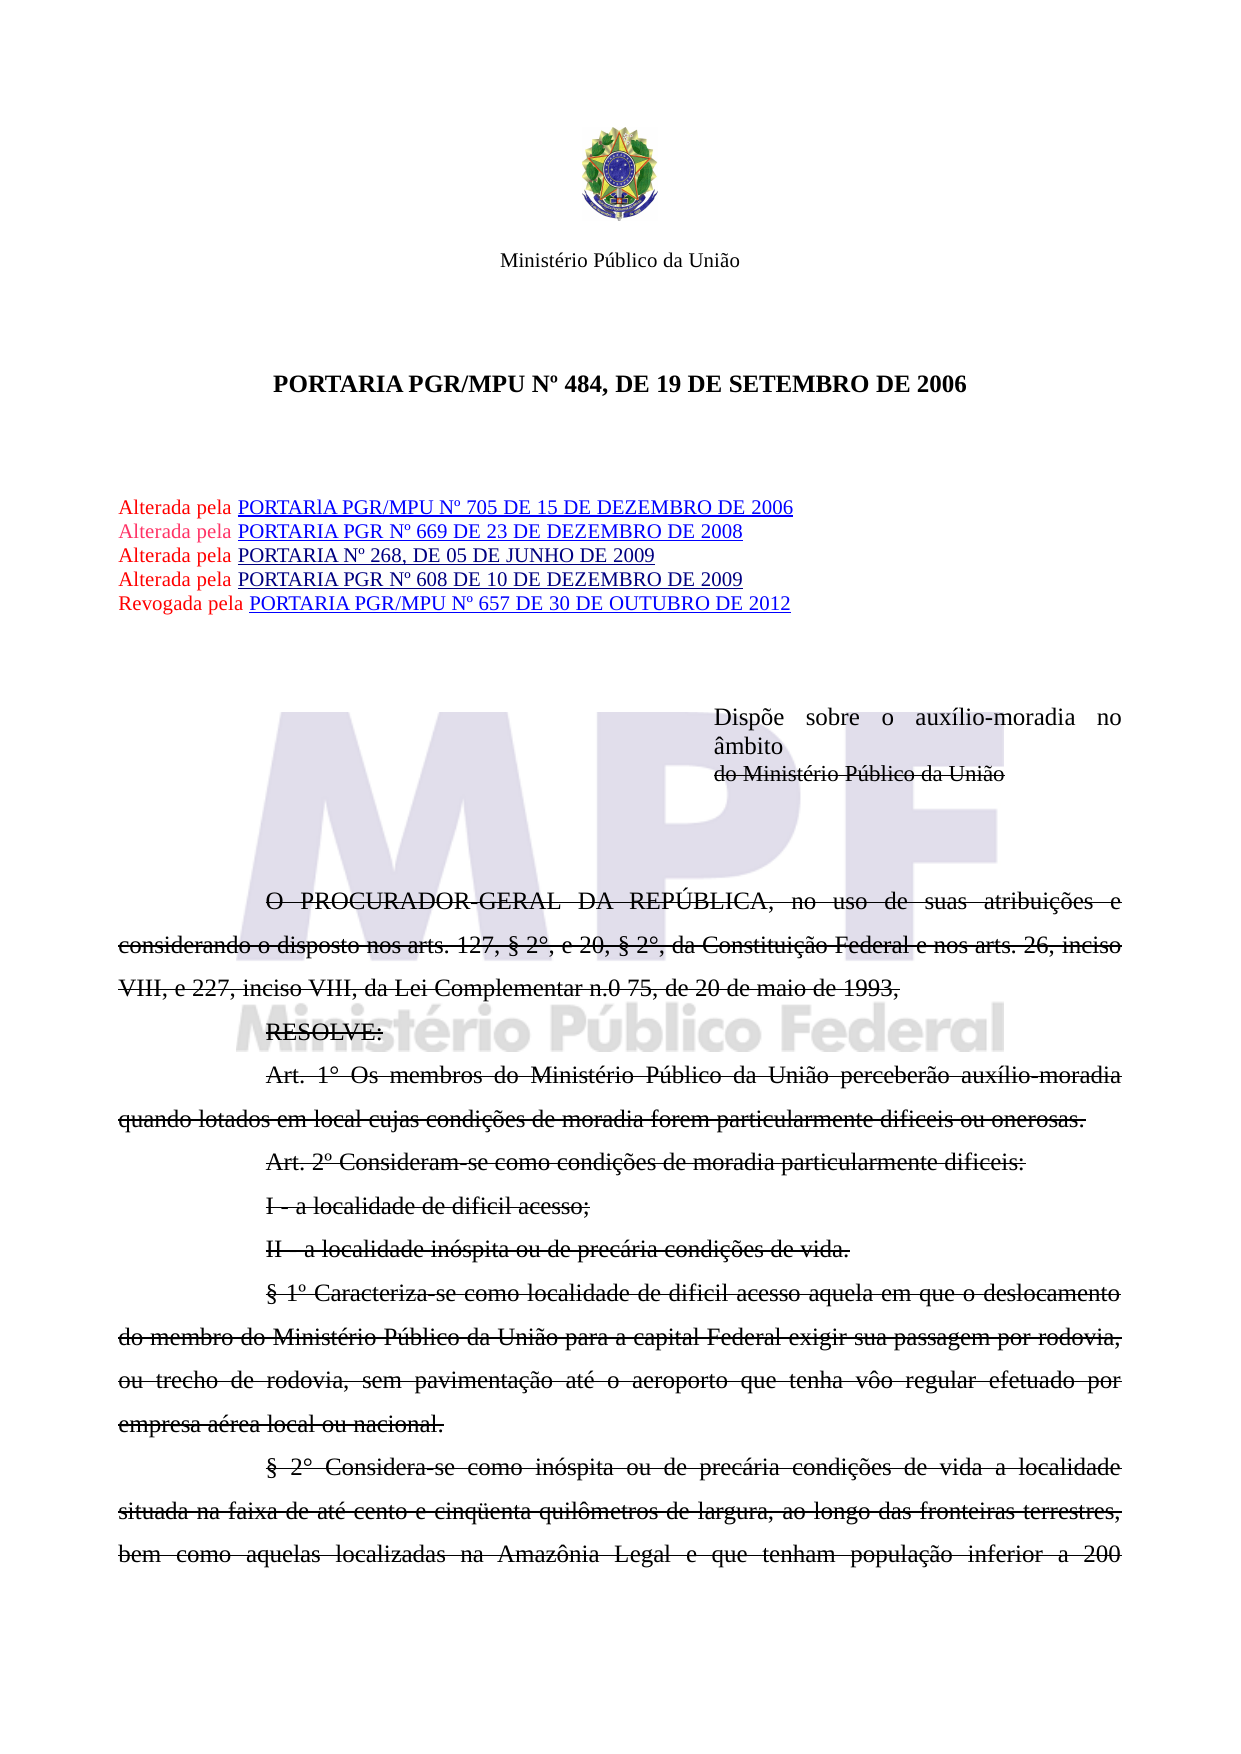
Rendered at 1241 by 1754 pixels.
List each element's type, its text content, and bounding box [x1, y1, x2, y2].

text Alterada pela PORTARIA PGR Nº 669 DE 23 DE DEZEMBRO DE 2008 [118, 519, 1122, 543]
text Art. 1° Os membros do Ministério Público da União perceberão auxílio-moradia quando lotados em local cujas condições de moradia forem particularmente dificeis ou onerosas. [118, 1060, 1122, 1133]
text Alterada pela PORTARIA PGR Nº 608 DE 10 DE DEZEMBRO DE 2009 [118, 567, 1122, 591]
picture [236, 712, 1004, 886]
text O PROCURADOR-GERAL DA REPÚBLICA, no uso de suas atribuições e considerando o disposto nos arts. 127, § 2°, e 20, § 2°, da Constituição Federal e nos arts. 26, inciso VIII, e 227, inciso VIII, da Lei Complementar n.0 75, de 20 de maio de 1993, [118, 886, 1122, 945]
text I - a localidade de dificil acesso; [118, 1191, 1122, 1220]
text § 2° Considera-se como inóspita ou de precária condições de vida a localidade situada na faixa de até cento e cinqüenta quilômetros de largura, ao longo das fronteiras terrestres, bem como aquelas localizadas na Amazônia Legal e que tenham população inferior a 200 (duzentos) mil habitantes, conforme dados do ffiGE, e, ainda, as unidades situadas nos Estados do Acre, do Amapá, de Roraima e de Rondônia. [118, 1452, 1122, 1511]
text § 1º Caracteriza-se como localidade de dificil acesso aquela em que o deslocamento do membro do Ministério Público da União para a capital Federal exigir sua passagem por rodovia, ou trecho de rodovia, sem pavimentação até o aeroporto que tenha vôo regular efetuado por empresa aérea local ou nacional. [118, 1278, 1122, 1337]
text § 1º Caracteriza-se como localidade de dificil acesso aquela em que o deslocamento do membro do Ministério Público da União para a capital Federal exigir sua passagem por rodovia, ou trecho de rodovia, sem pavimentação até o aeroporto que tenha vôo regular efetuado por empresa aérea local ou nacional. [118, 1339, 1122, 1381]
text Art. 2º Consideram-se como condições de moradia particularmente dificeis: [118, 1147, 1122, 1176]
text § 2° Considera-se como inóspita ou de precária condições de vida a localidade situada na faixa de até cento e cinqüenta quilômetros de largura, ao longo das fronteiras terrestres, bem como aquelas localizadas na Amazônia Legal e que tenham população inferior a 200 (duzentos) mil habitantes, conforme dados do ffiGE, e, ainda, as unidades situadas nos Estados do Acre, do Amapá, de Roraima e de Rondônia. [118, 1513, 1122, 1555]
text Revogada pela PORTARIA PGR/MPU Nº 657 DE 30 DE OUTUBRO DE 2012 [118, 591, 1122, 615]
text O PROCURADOR-GERAL DA REPÚBLICA, no uso de suas atribuições e considerando o disposto nos arts. 127, § 2°, e 20, § 2°, da Constituição Federal e nos arts. 26, inciso VIII, e 227, inciso VIII, da Lei Complementar n.0 75, de 20 de maio de 1993, [118, 947, 1122, 1002]
text Dispõe sobre o auxílio-moradia no âmbito [714, 702, 1122, 760]
text PORTARIA PGR/MPU Nº 484, DE 19 DE SETEMBRO DE 2006 [118, 369, 1122, 398]
picture [236, 1002, 1004, 1017]
text RESOLVE: [118, 1017, 1122, 1046]
text Alterada pela PORTARIA Nº 268, DE 05 DE JUNHO DE 2009 [118, 543, 1122, 567]
text II - a localidade inóspita ou de precária condições de vida. [118, 1234, 1122, 1263]
text § 1º Caracteriza-se como localidade de dificil acesso aquela em que o deslocamento do membro do Ministério Público da União para a capital Federal exigir sua passagem por rodovia, ou trecho de rodovia, sem pavimentação até o aeroporto que tenha vôo regular efetuado por empresa aérea local ou nacional. [118, 1382, 1122, 1437]
text Alterada pela PORTARlA PGR/MPU Nº 705 DE 15 DE DEZEMBRO DE 2006 [118, 494, 1122, 519]
picture [236, 1046, 1004, 1052]
text do Ministério Público da União [714, 760, 1122, 787]
text § 2° Considera-se como inóspita ou de precária condições de vida a localidade situada na faixa de até cento e cinqüenta quilômetros de largura, ao longo das fronteiras terrestres, bem como aquelas localizadas na Amazônia Legal e que tenham população inferior a 200 (duzentos) mil habitantes, conforme dados do ffiGE, e, ainda, as unidades situadas nos Estados do Acre, do Amapá, de Roraima e de Rondônia. [118, 1556, 1122, 1568]
